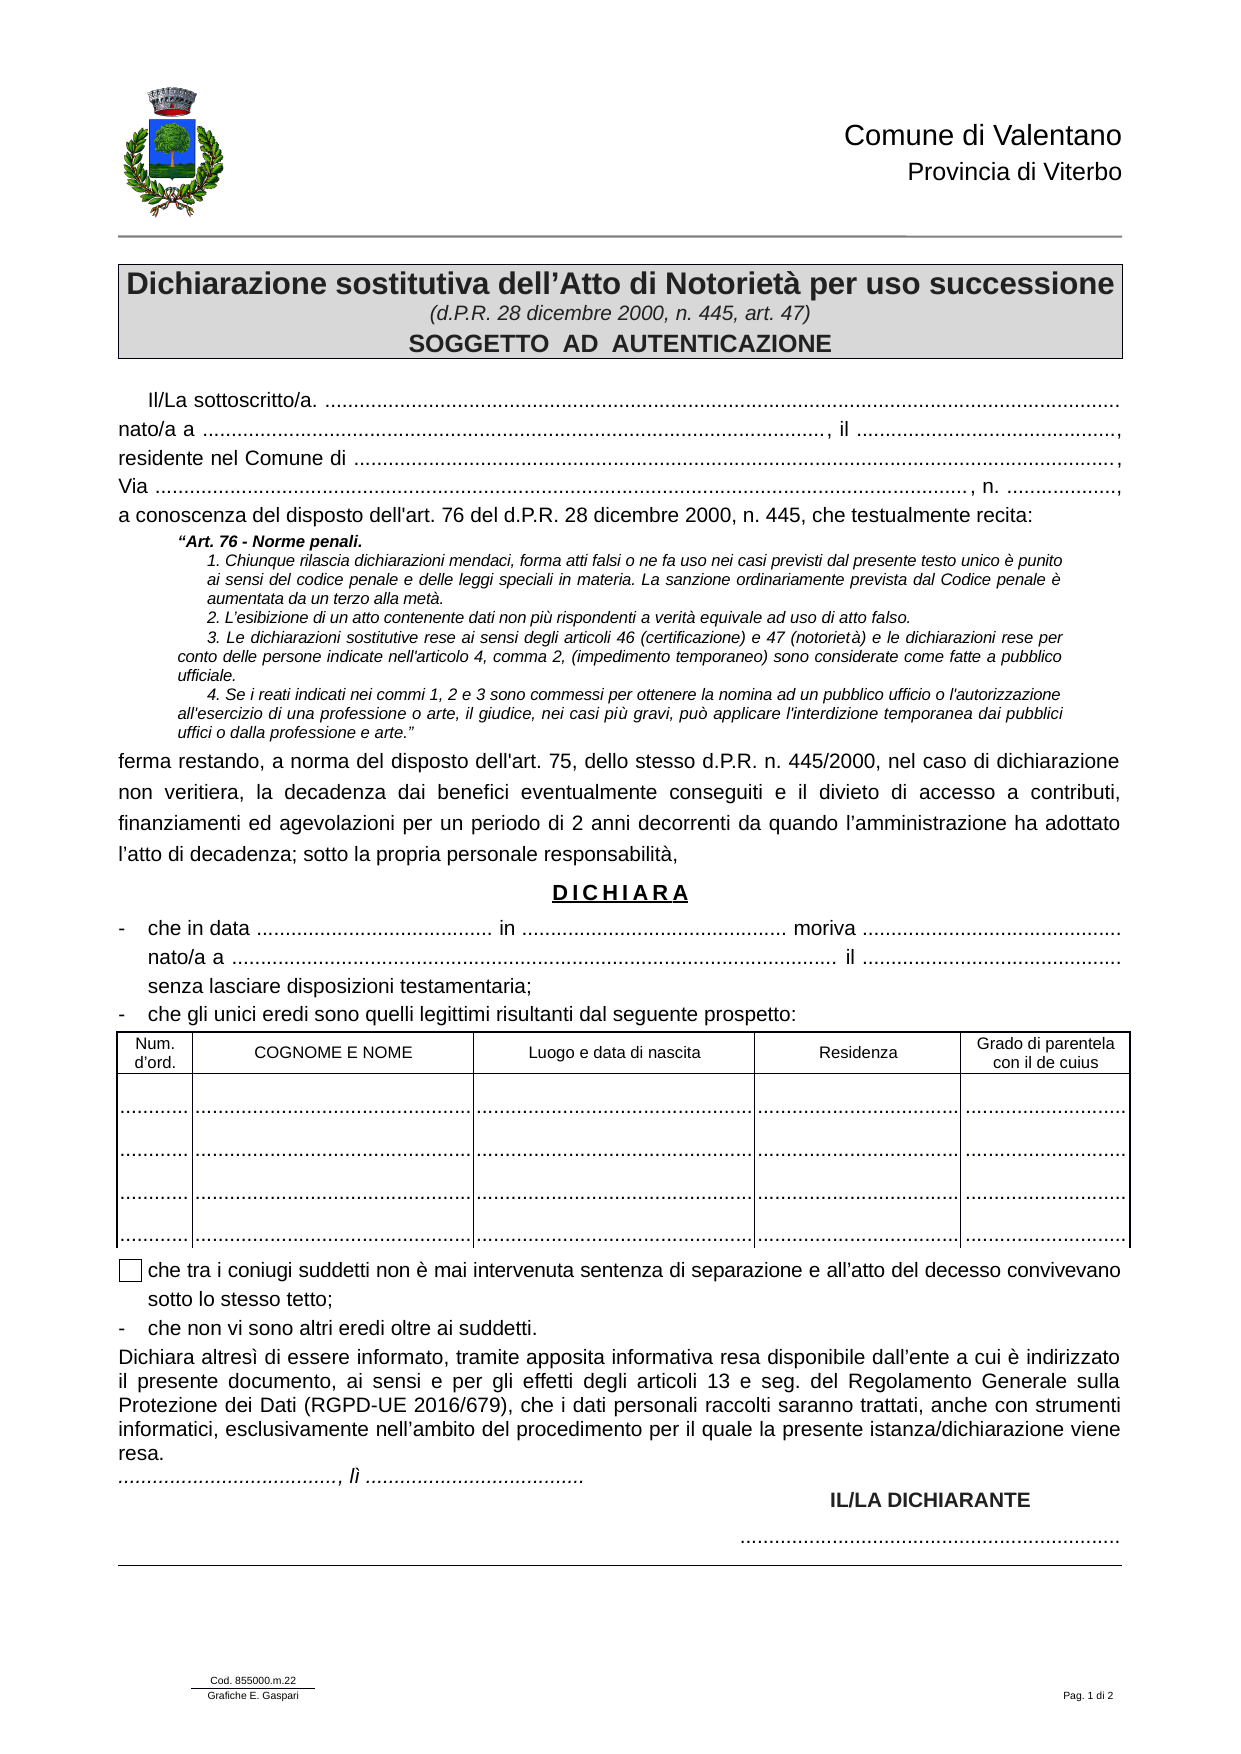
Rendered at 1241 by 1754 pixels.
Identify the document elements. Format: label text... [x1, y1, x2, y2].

text DICHIARA [118, 879, 1122, 905]
table_header COGNOME E NOME [193, 1033, 473, 1072]
table_header Dichiarazione sostitutiva dell’Atto di Notorietà per uso successione (d.P.R. 28 dicembre 2000, n. 445, art. 47) SOGGETTO AD AUTENTICAZIONE [119, 265, 1122, 358]
text 4. Se i reati indicati nei commi 1, 2 e 3 sono commessi per ottenere la nomina ad un pubblico ufficio o l'autorizzazione all'esercizio di una professione o arte, il giudice, nei casi più gravi, può applicare l'interdizione temporanea dai pubblici uffici o dalla professione e arte.” [177, 685, 1063, 742]
text 2. L’esibizione di un atto contenente dati non più rispondenti a verità equivale ad uso di atto falso. [207, 608, 1063, 627]
text 3. Le dichiarazioni sostitutive rese ai sensi degli articoli 46 (certificazione) e 47 (notorietà) e le dichiarazioni rese per conto delle persone indicate nell'articolo 4, comma 2, (impedimento temporaneo) sono considerate come fatte a pubblico ufficiale. [177, 627, 1063, 685]
text .................................................................. [738, 1524, 1122, 1548]
text 1. Chiunque rilascia dichiarazioni mendaci, forma atti falsi o ne fa uso nei casi previsti dal presente testo unico è punito ai sensi del codice penale e delle leggi speciali in materia. La sanzione ordinariamente prevista dal Codice penale è aumentata da un terzo alla metà. [207, 551, 1063, 608]
text che tra i coniugi suddetti non è mai intervenuta sentenza di separazione e all’atto del decesso convivevano sotto lo stesso tetto; [118, 1258, 1122, 1311]
text - che non vi sono altri eredi oltre ai suddetti. [118, 1316, 1122, 1340]
table_cell ................................... ................................... ................................... ................................... [755, 1074, 960, 1248]
table_cell ............................ ............................ ............................ ............................ [961, 1074, 1129, 1248]
table_header Grado di parentela con il de cuius [961, 1033, 1129, 1072]
table_cell ............ ............ ............ ............ [118, 1074, 192, 1248]
table_header Num. d’ord. [118, 1033, 192, 1072]
table_header Luogo e data di nascita [474, 1033, 754, 1072]
text - che in data ......................................... in .............................................. moriva ............................................. nato/a a ......................................................................................................... il ............................................. senza lasciare disposizioni testamentaria; [118, 916, 1122, 997]
table_cell ................................................ ................................................ ................................................ ................................................ [193, 1074, 473, 1248]
text Il/La sottoscritto/a. .......................................................................................................................................... nato/a a ............................................................................................................, il ............................................., residente nel Comune di ...................................................................................................................................., Via ............................................................................................................................................., n. ..................., a conoscenza del disposto dell'art. 76 del d.P.R. 28 dicembre 2000, n. 445, che testualmente recita: [118, 388, 1122, 527]
text Dichiara altresì di essere informato, tramite apposita informativa resa disponibile dall’ente a cui è indirizzato il presente documento, ai sensi e per gli effetti degli articoli 13 e seg. del Regolamento Generale sulla Protezione dei Dati (RGPD-UE 2016/679), che i dati personali raccolti saranno trattati, anche con strumenti informatici, esclusivamente nell’ambito del procedimento per il quale la presente istanza/dichiarazione viene resa. [118, 1344, 1122, 1464]
text ......................................, lì ...................................... [118, 1464, 1122, 1488]
text - che gli unici eredi sono quelli legittimi risultanti dal seguente prospetto: [118, 1002, 1122, 1026]
table_header Residenza [755, 1033, 960, 1072]
text “Art. 76 - Norme penali. [177, 532, 1063, 551]
text ferma restando, a norma del disposto dell'art. 75, dello stesso d.P.R. n. 445/2000, nel caso di dichiarazione non veritiera, la decadenza dai benefici eventualmente conseguiti e il divieto di accesso a contributi, finanziamenti ed agevolazioni per un periodo di 2 anni decorrenti da quando l’amministrazione ha adottato l’atto di decadenza; sotto la propria personale responsabilità, [118, 749, 1122, 866]
text IL/LA DICHIARANTE [738, 1488, 1122, 1512]
table_cell ................................................ ................................................ ................................................ ................................................ [474, 1074, 754, 1248]
text Comune di Valentano [224, 118, 1122, 152]
text Provincia di Viterbo [224, 157, 1122, 185]
picture [122, 87, 224, 219]
